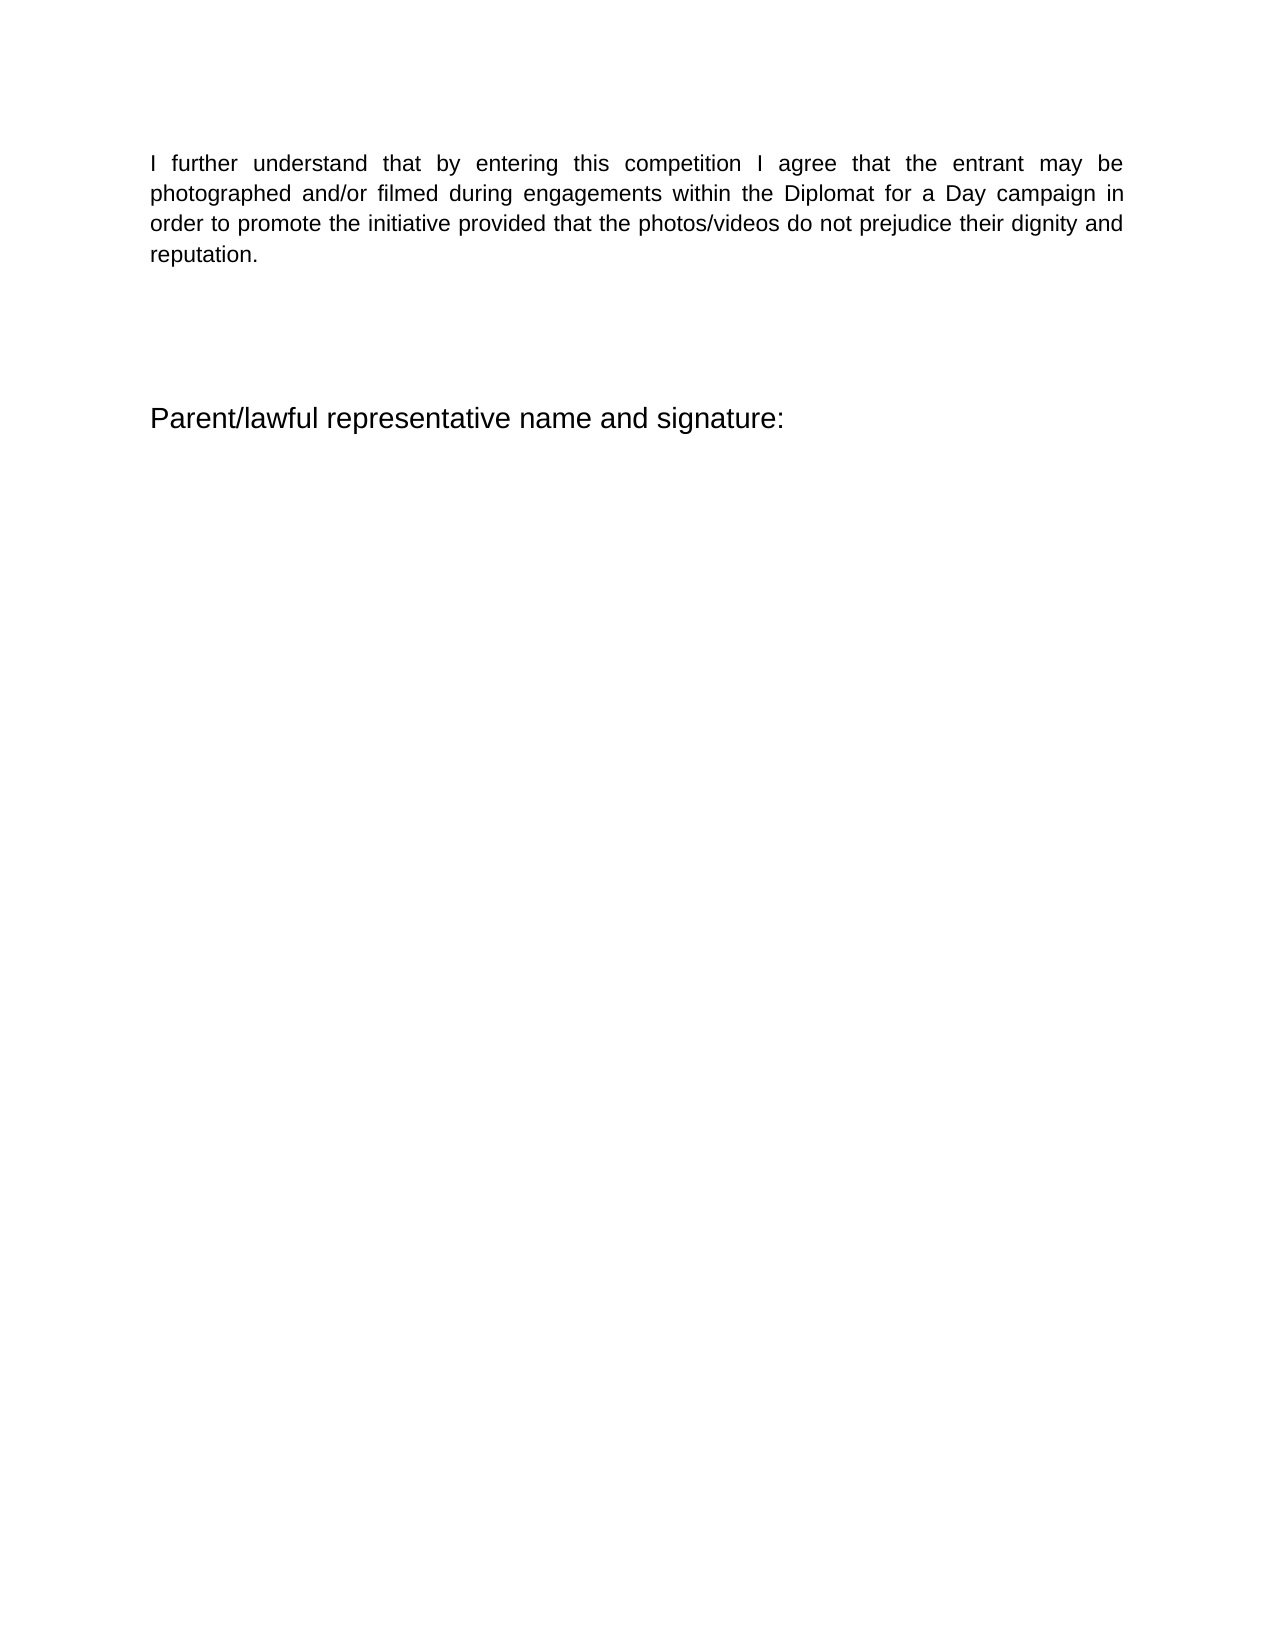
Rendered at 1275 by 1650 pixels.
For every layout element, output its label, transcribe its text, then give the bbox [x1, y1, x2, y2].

text I further understand that by entering this competition I agree that the entrant may be photographed and/or filmed during engagements within the Diplomat for a Day campaign in order to promote the initiative provided that the photos/videos do not prejudice their dignity and reputation. [150, 150, 1125, 267]
text Parent/lawful representative name and signature: [150, 401, 1125, 434]
